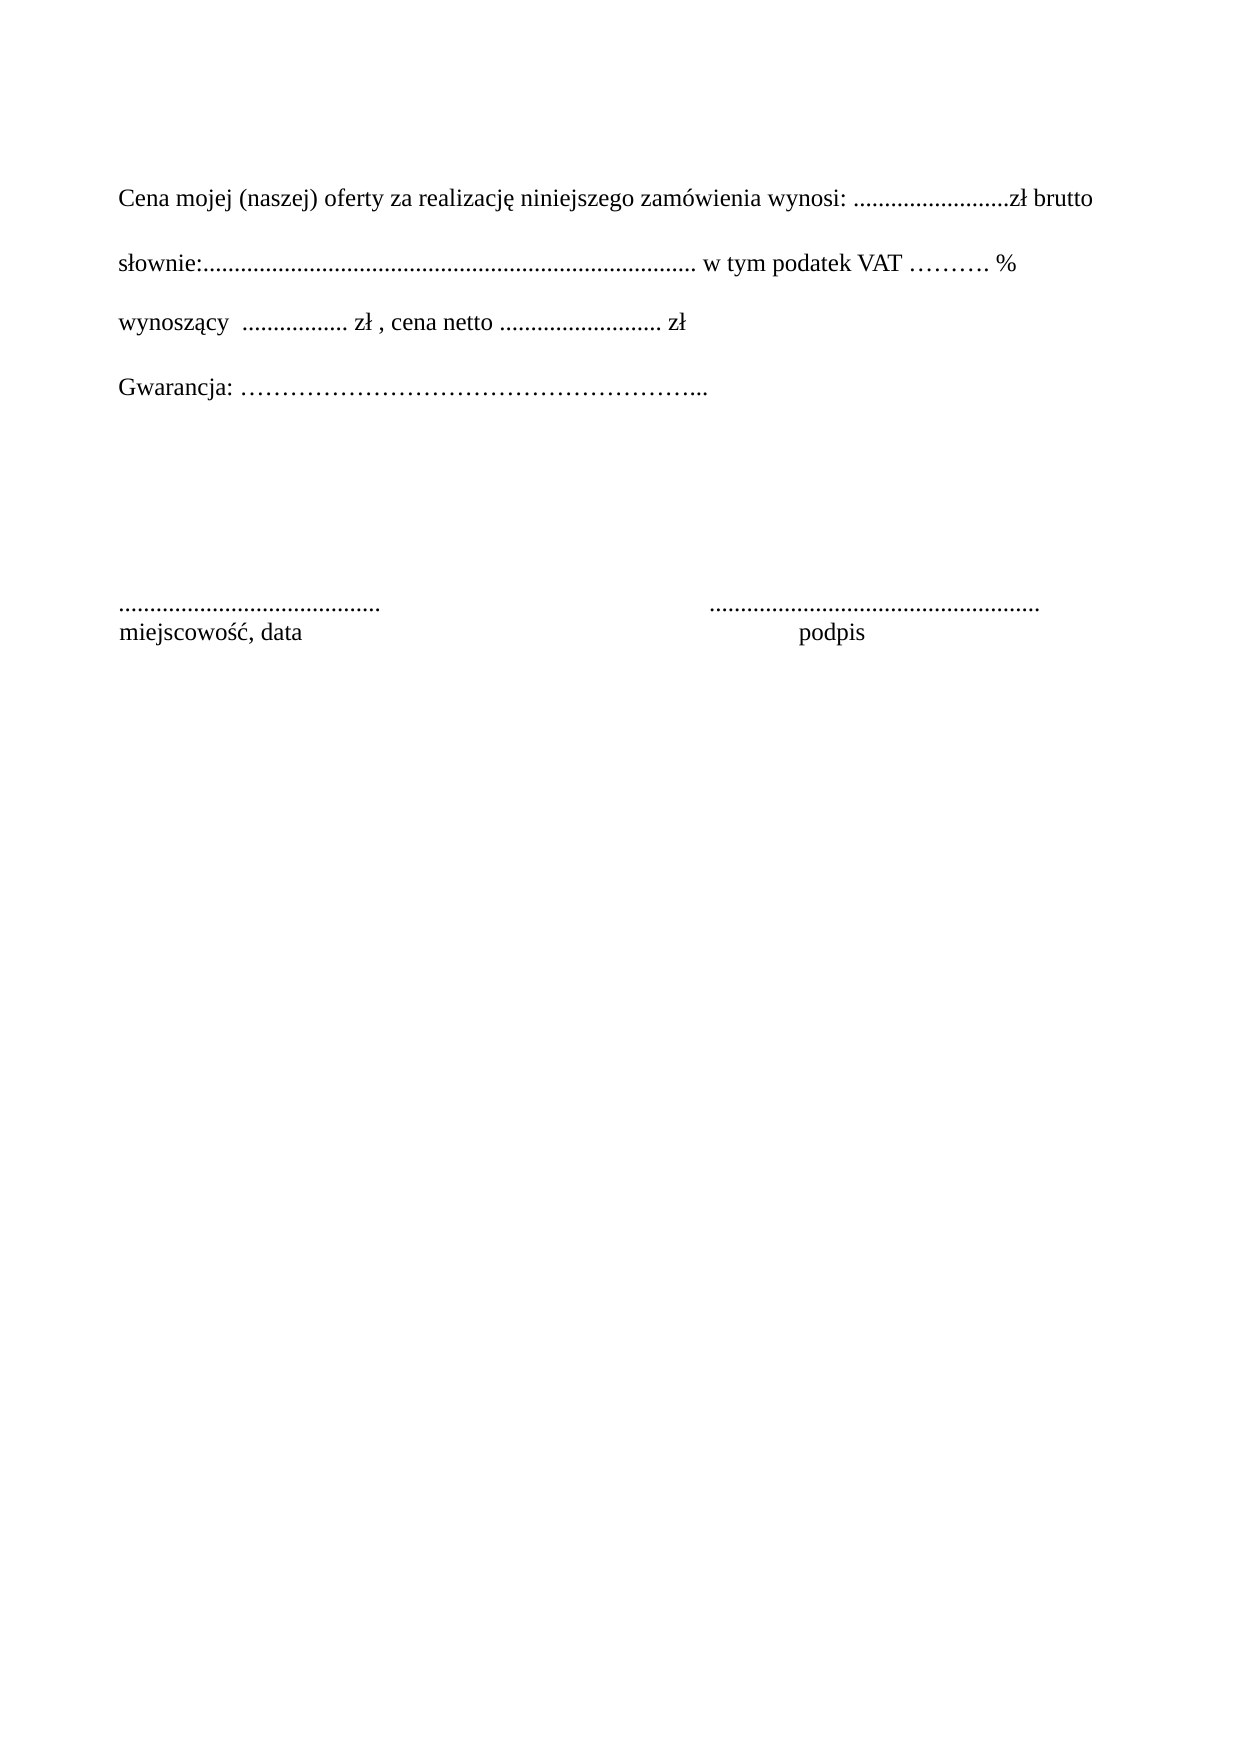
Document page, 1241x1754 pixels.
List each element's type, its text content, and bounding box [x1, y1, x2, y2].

text Gwarancja: ………………………………………………... [118, 342, 1122, 401]
text Cena mojej (naszej) oferty za realizację niniejszego zamówienia wynosi: .........................zł brutto [118, 153, 1122, 212]
text miejscowość, data podpis [119, 617, 1122, 646]
text .......................................... ..................................................... [118, 588, 1122, 617]
text słownie:............................................................................... w tym podatek VAT ………. % wynoszący ................. zł , cena netto .......................... zł [118, 218, 1122, 336]
